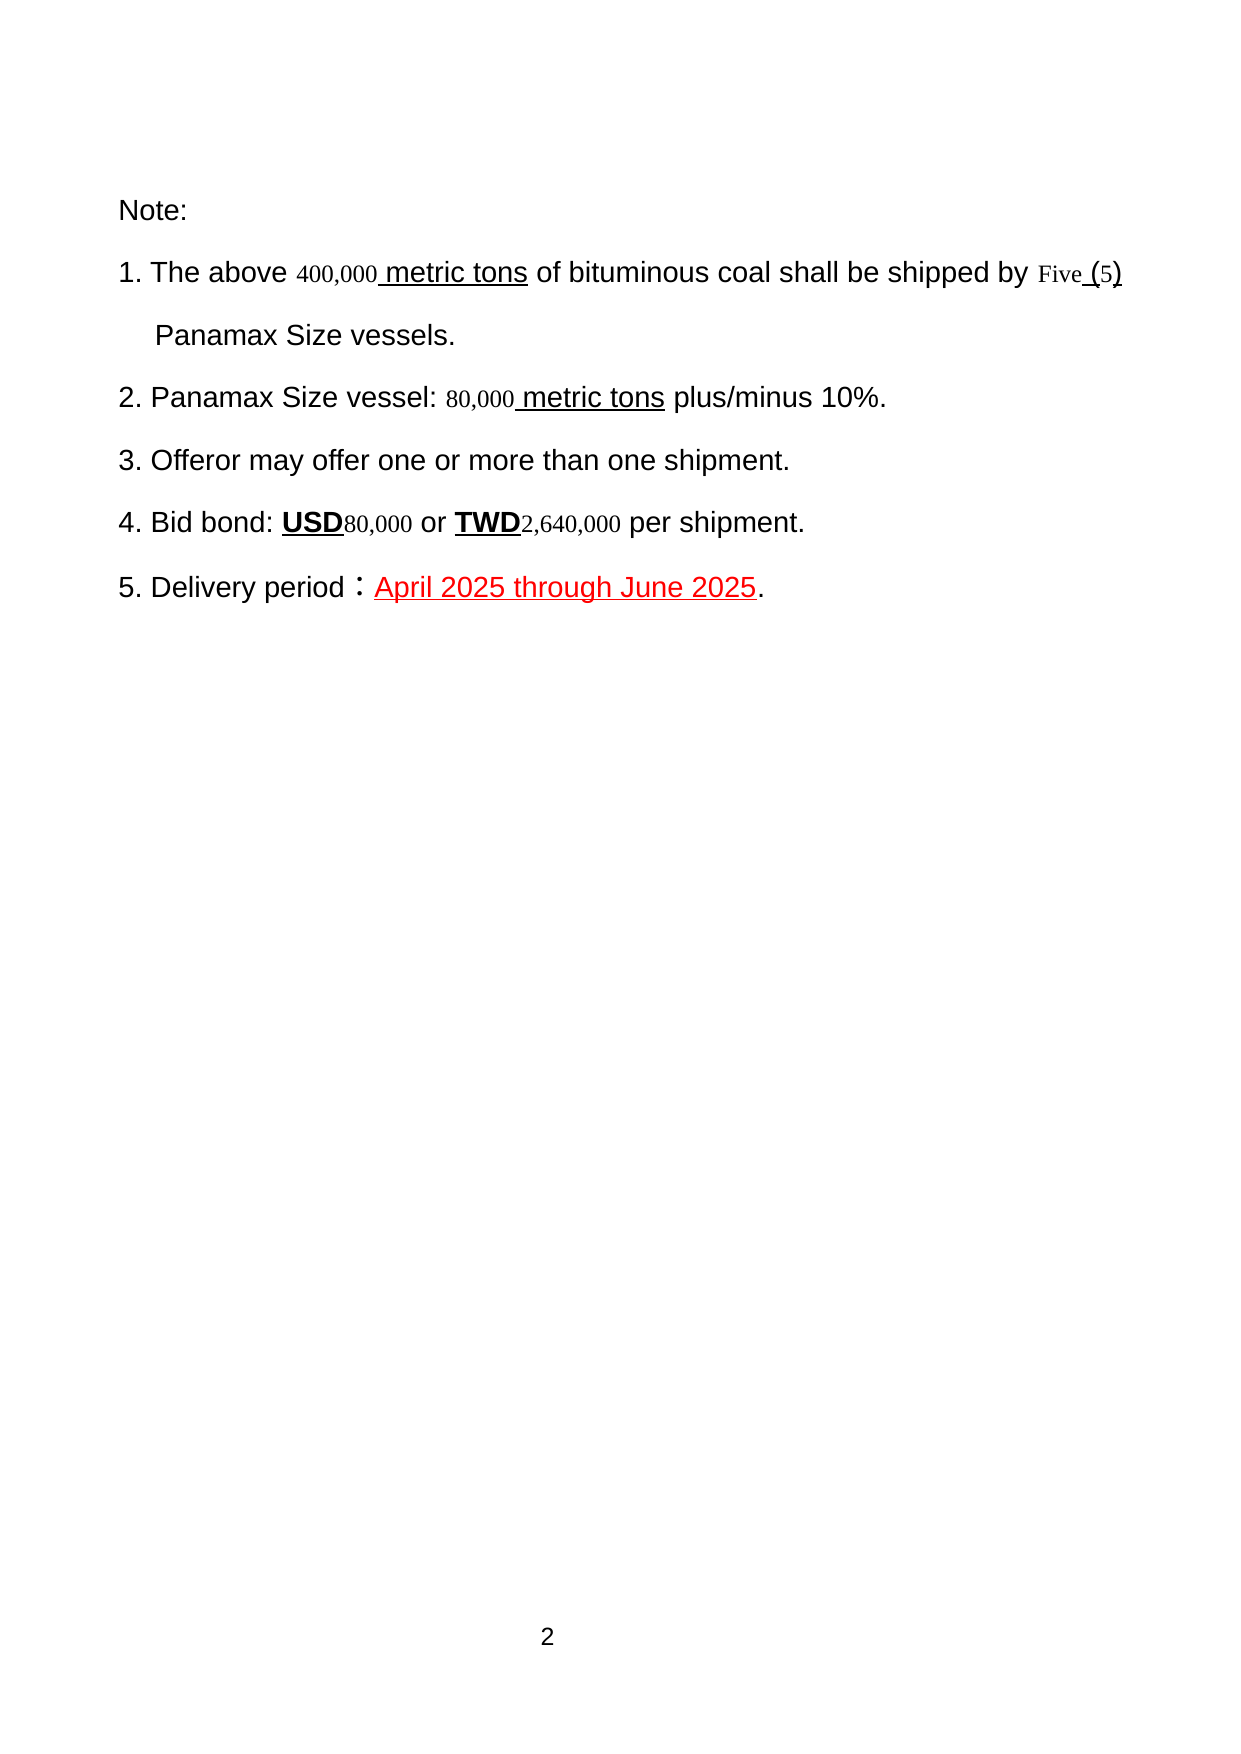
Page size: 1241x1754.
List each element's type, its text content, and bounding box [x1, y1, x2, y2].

text 4. Bid bond: USD80,000 or TWD2,640,000 per shipment. [118, 480, 1122, 543]
text 2. Panamax Size vessel: 80,000 metric tons plus/minus 10%. [118, 355, 1122, 418]
text 5. Delivery period：April 2025 through June 2025. [118, 543, 1122, 605]
text Note: [118, 168, 1122, 230]
text 1. The above 400,000 metric tons of bituminous coal shall be shipped by Five (5) Panamax Size vessels. [118, 230, 1122, 355]
text 3. Offeror may offer one or more than one shipment. [118, 418, 1122, 480]
